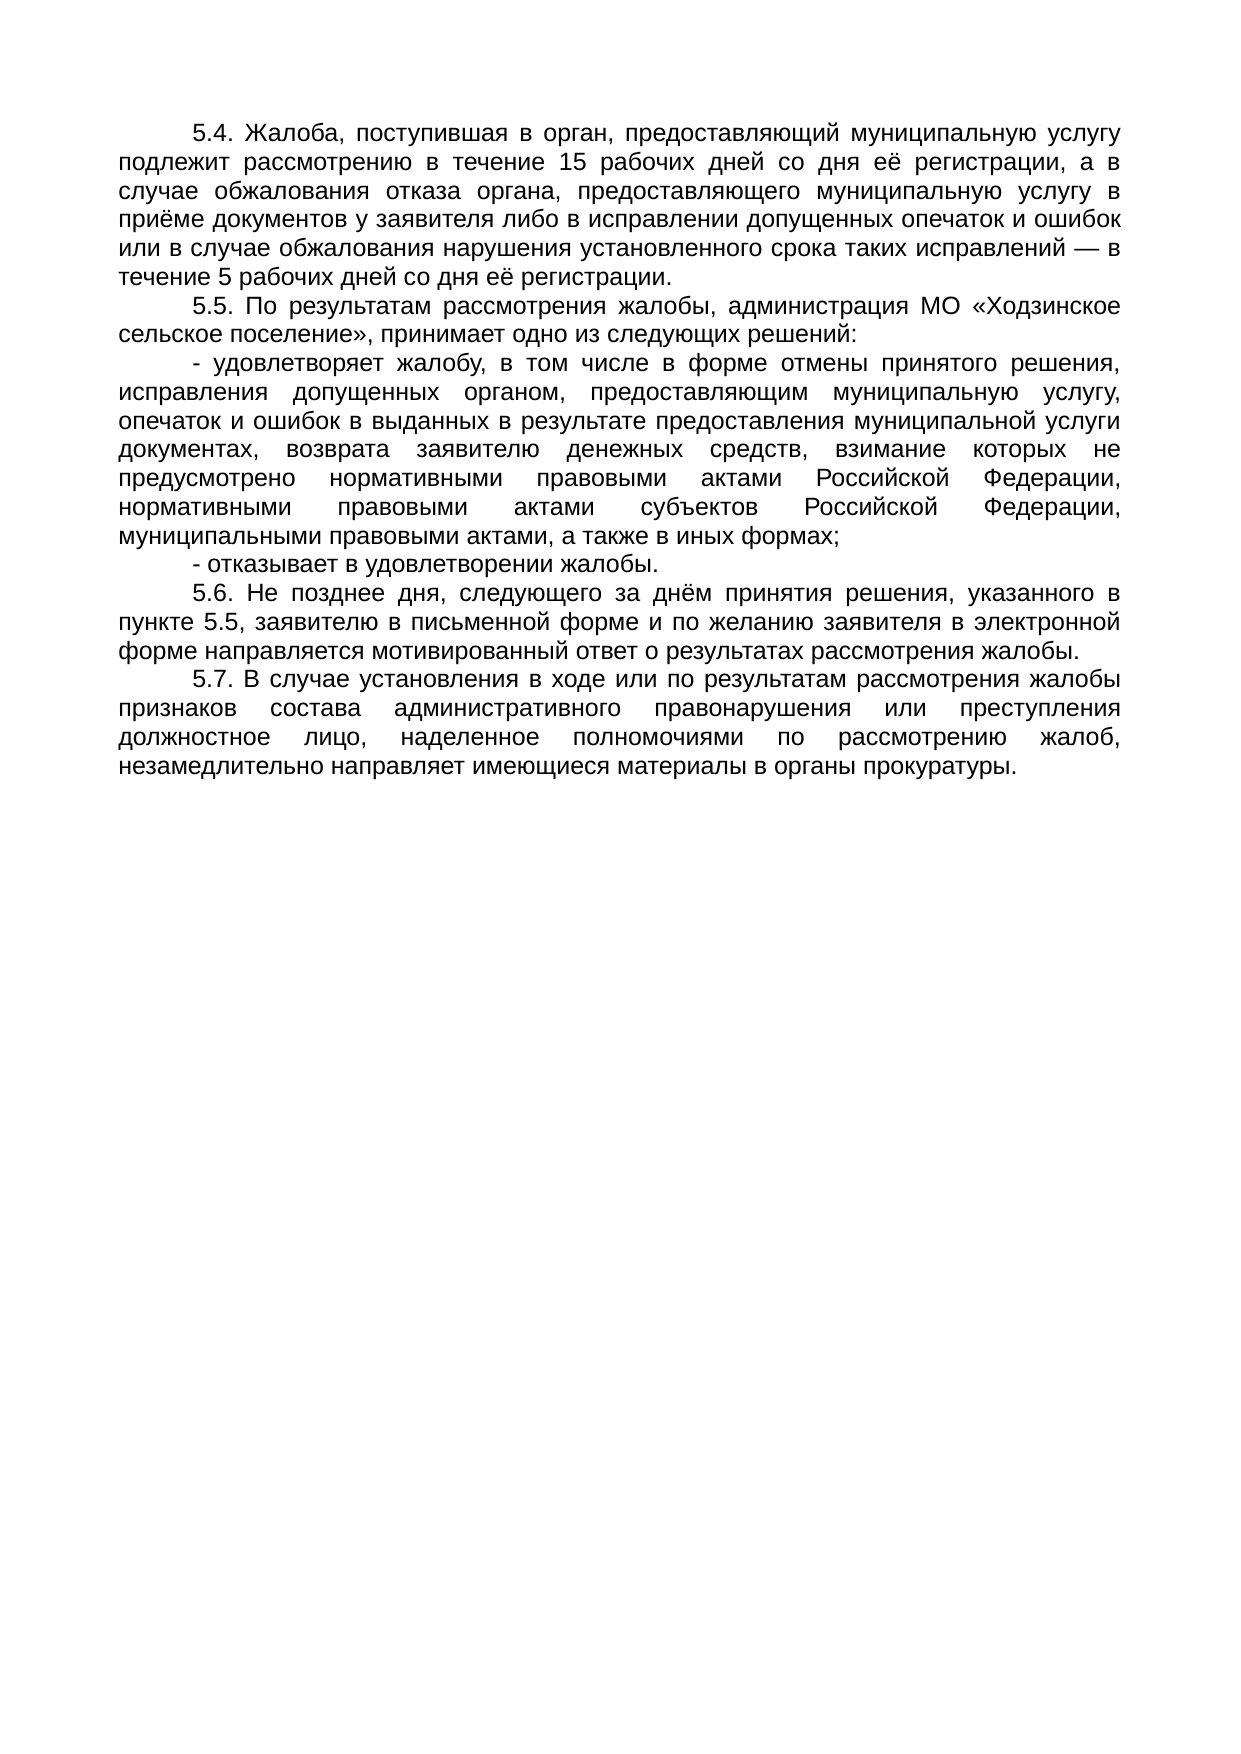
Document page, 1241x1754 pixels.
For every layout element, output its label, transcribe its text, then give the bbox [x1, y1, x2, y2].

text 5.7. В случае установления в ходе или по результатам рассмотрения жалобы признаков состава административного правонарушения или преступления должностное лицо, наделенное полномочиями по рассмотрению жалоб, незамедлительно направляет имеющиеся материалы в органы прокуратуры. [118, 664, 1122, 779]
text 5.4. Жалоба, поступившая в орган, предоставляющий муниципальную услугу подлежит рассмотрению в течение 15 рабочих дней со дня её регистрации, а в случае обжалования отказа органа, предоставляющего муниципальную услугу в приёме документов у заявителя либо в исправлении допущенных опечаток и ошибок или в случае обжалования нарушения установленного срока таких исправлений — в течение 5 рабочих дней со дня её регистрации. [118, 118, 1122, 291]
text - удовлетворяет жалобу, в том числе в форме отмены принятого решения, исправления допущенных органом, предоставляющим муниципальную услугу, опечаток и ошибок в выданных в результате предоставления муниципальной услуги документах, возврата заявителю денежных средств, взимание которых не предусмотрено нормативными правовыми актами Российской Федерации, нормативными правовыми актами субъектов Российской Федерации, муниципальными правовыми актами, а также в иных формах; [118, 348, 1122, 549]
text 5.5. По результатам рассмотрения жалобы, администрация МО «Ходзинское сельское поселение», принимает одно из следующих решений: [118, 291, 1122, 348]
text - отказывает в удовлетворении жалобы. [118, 549, 1122, 578]
text 5.6. Не позднее дня, следующего за днём принятия решения, указанного в пункте 5.5, заявителю в письменной форме и по желанию заявителя в электронной форме направляется мотивированный ответ о результатах рассмотрения жалобы. [118, 578, 1122, 664]
